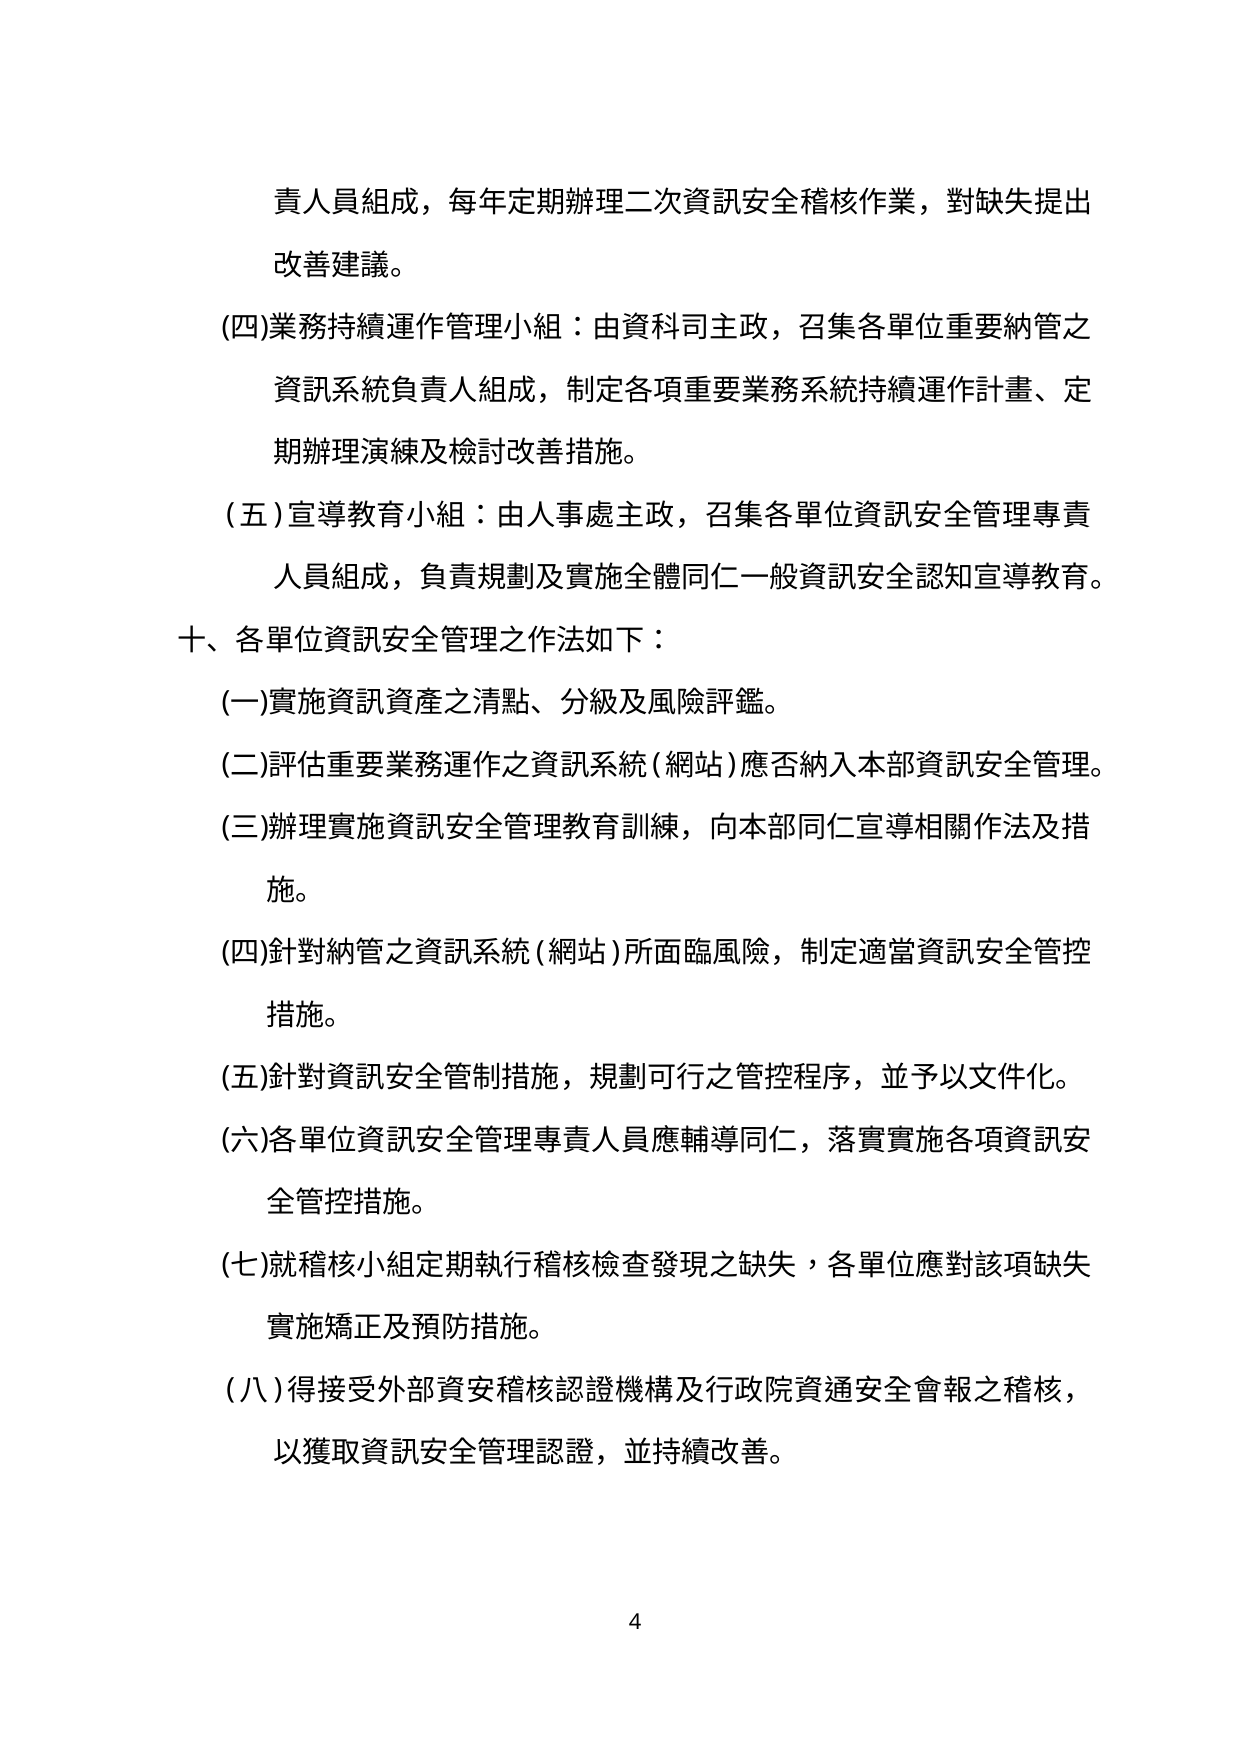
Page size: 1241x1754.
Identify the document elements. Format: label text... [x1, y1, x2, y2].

text (二)評估重要業務運作之資訊系統(網站)應否納入本部資訊安全管理。 [221, 721, 1092, 783]
text (一)實施資訊資產之清點、分級及風險評鑑。 [221, 658, 1092, 721]
text (三)辦理實施資訊安全管理教育訓練，向本部同仁宣導相關作法及措施。 [221, 783, 1092, 908]
text 責人員組成，每年定期辦理二次資訊安全稽核作業，對缺失提出改善建議。 [221, 158, 1092, 283]
text (八)得接受外部資安稽核認證機構及行政院資通安全會報之稽核，以獲取資訊安全管理認證，並持續改善。 [221, 1346, 1092, 1471]
text (四)針對納管之資訊系統(網站)所面臨風險，制定適當資訊安全管控措施。 [221, 908, 1092, 1033]
text (六)各單位資訊安全管理專責人員應輔導同仁，落實實施各項資訊安全管控措施。 [221, 1096, 1092, 1221]
text (五)宣導教育小組：由人事處主政，召集各單位資訊安全管理專責人員組成，負責規劃及實施全體同仁一般資訊安全認知宣導教育。 [221, 471, 1092, 596]
text 十、各單位資訊安全管理之作法如下： [177, 596, 1092, 658]
text (七)就稽核小組定期執行稽核檢查發現之缺失，各單位應對該項缺失實施矯正及預防措施。 [221, 1221, 1092, 1346]
text (四)業務持續運作管理小組：由資科司主政，召集各單位重要納管之資訊系統負責人組成，制定各項重要業務系統持續運作計畫、定期辦理演練及檢討改善措施。 [221, 283, 1092, 471]
text (五)針對資訊安全管制措施，規劃可行之管控程序，並予以文件化。 [221, 1033, 1092, 1096]
